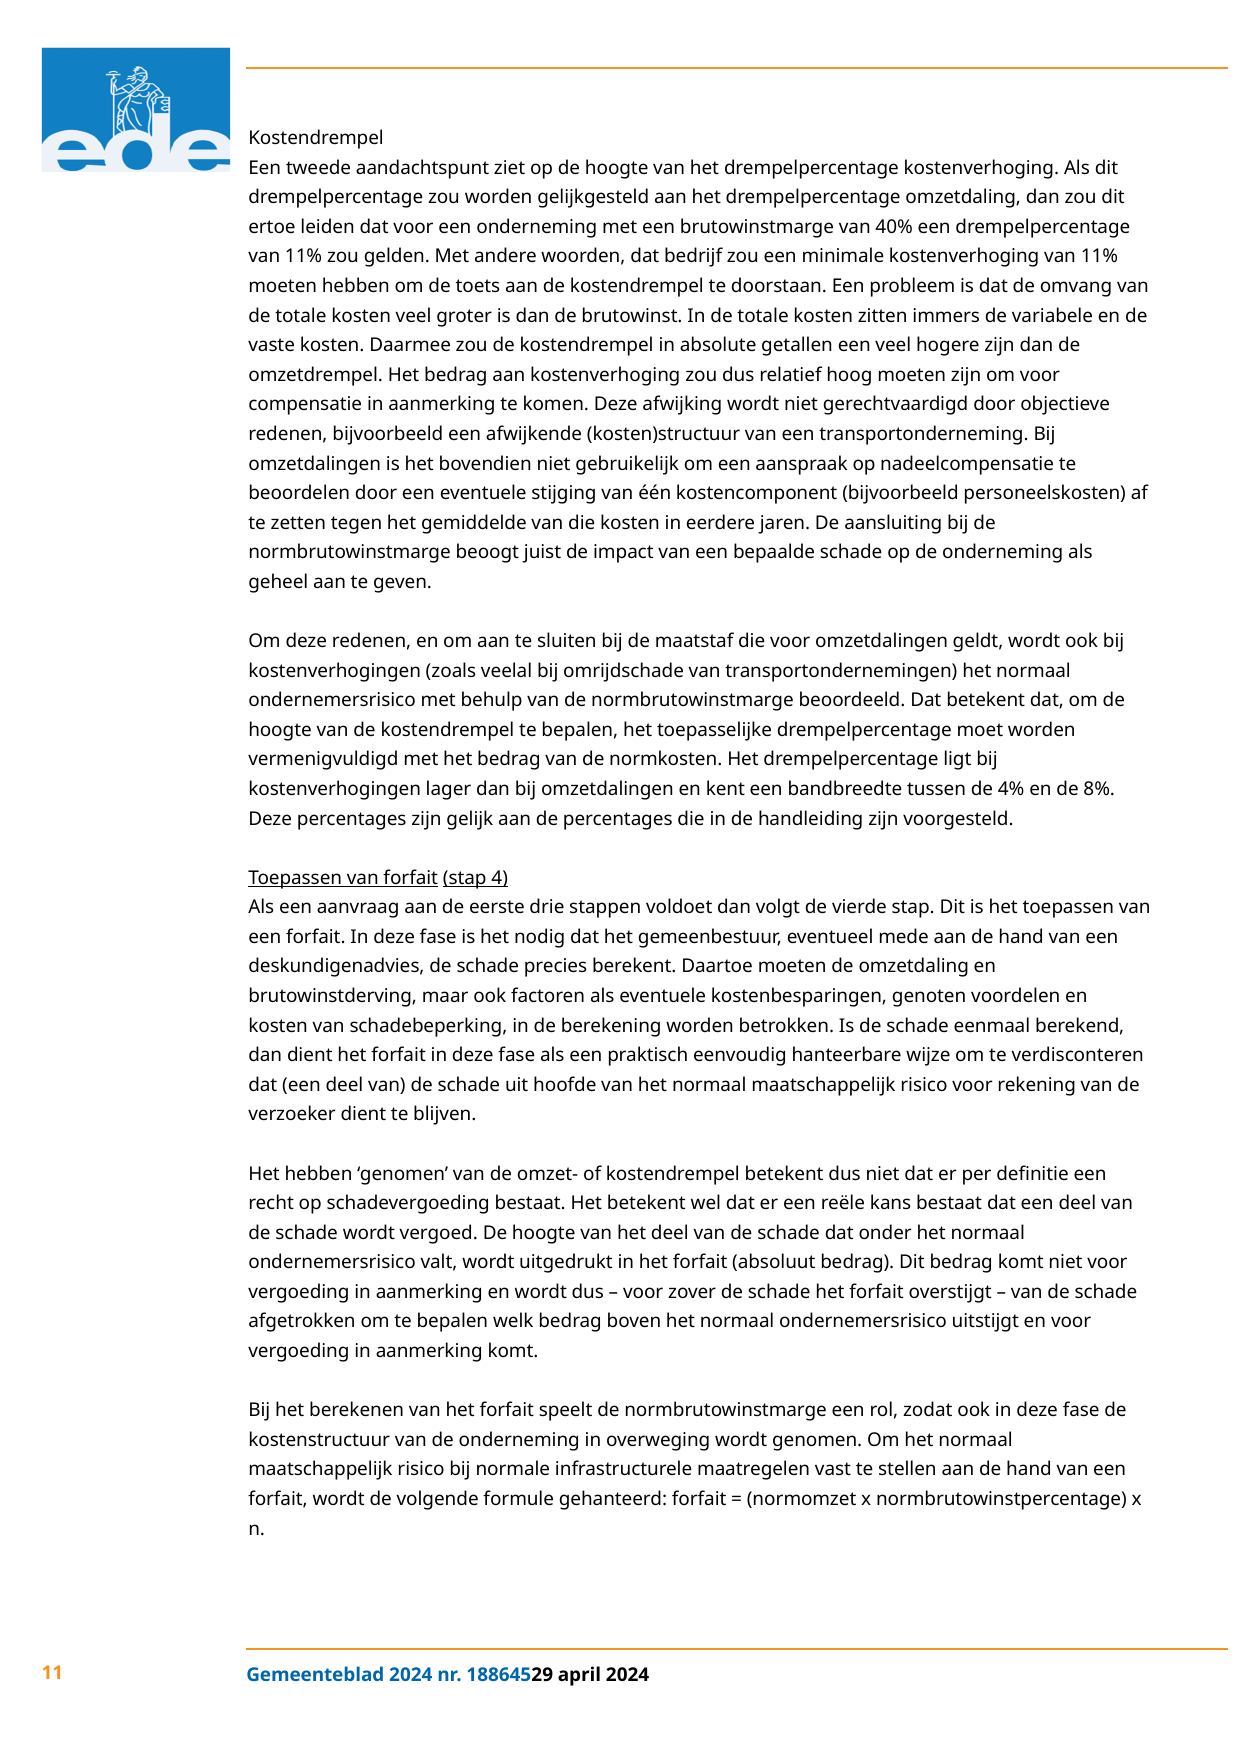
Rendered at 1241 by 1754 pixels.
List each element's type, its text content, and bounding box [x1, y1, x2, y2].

text Als een aanvraag aan de eerste drie stappen voldoet dan volgt de vierde stap. Dit is het toepassen van een forfait. In deze fase is het nodig dat het gemeenbestuur, eventueel mede aan de hand van een deskundigenadvies, de schade precies berekent. Daartoe moeten de omzetdaling en brutowinstderving, maar ook factoren als eventuele kostenbesparingen, genoten voordelen en kosten van schadebeperking, in de berekening worden betrokken. Is de schade eenmaal berekend, dan dient het forfait in deze fase als een praktisch eenvoudig hanteerbare wijze om te verdisconteren dat (een deel van) de schade uit hoofde van het normaal maatschappelijk risico voor rekening van de verzoeker dient te blijven. [248, 893, 1152, 1126]
text Toepassen van forfait (stap 4) [248, 864, 1152, 890]
text Kostendrempel [248, 124, 1152, 150]
text Een tweede aandachtspunt ziet op de hoogte van het drempelpercentage kostenverhoging. Als dit drempelpercentage zou worden gelijkgesteld aan het drempelpercentage omzetdaling, dan zou dit ertoe leiden dat voor een onderneming met een brutowinstmarge van 40% een drempelpercentage van 11% zou gelden. Met andere woorden, dat bedrijf zou een minimale kostenverhoging van 11% moeten hebben om de toets aan de kostendrempel te doorstaan. Een probleem is dat de omvang van de totale kosten veel groter is dan de brutowinst. In de totale kosten zitten immers de variabele en de vaste kosten. Daarmee zou de kostendrempel in absolute getallen een veel hogere zijn dan de omzetdrempel. Het bedrag aan kostenverhoging zou dus relatief hoog moeten zijn om voor compensatie in aanmerking te komen. Deze afwijking wordt niet gerechtvaardigd door objectieve redenen, bijvoorbeeld een afwijkende (kosten)structuur van een transportonderneming. Bij omzetdalingen is het bovendien niet gebruikelijk om een aanspraak op nadeelcompensatie te beoordelen door een eventuele stijging van één kostencomponent (bijvoorbeeld personeelskosten) af te zetten tegen het gemiddelde van die kosten in eerdere jaren. De aansluiting bij de normbrutowinstmarge beoogt juist de impact van een bepaalde schade op de onderneming als geheel aan te geven. [248, 154, 1152, 594]
text Het hebben ‘genomen’ van de omzet- of kostendrempel betekent dus niet dat er per definitie een recht op schadevergoeding bestaat. Het betekent wel dat er een reële kans bestaat dat een deel van de schade wordt vergoed. De hoogte van het deel van de schade dat onder het normaal ondernemersrisico valt, wordt uitgedrukt in het forfait (absoluut bedrag). Dit bedrag komt niet voor vergoeding in aanmerking en wordt dus – voor zover de schade het forfait overstijgt – van de schade afgetrokken om te bepalen welk bedrag boven het normaal ondernemersrisico uitstijgt en voor vergoeding in aanmerking komt. [248, 1160, 1152, 1363]
picture [41, 47, 231, 172]
text Bij het berekenen van het forfait speelt de normbrutowinstmarge een rol, zodat ook in deze fase de kostenstructuur van de onderneming in overweging wordt genomen. Om het normaal maatschappelijk risico bij normale infrastructurele maatregelen vast te stellen aan de hand van een forfait, wordt de volgende formule gehanteerd: forfait = (normomzet x normbrutowinstpercentage) x n. [248, 1396, 1152, 1541]
text Om deze redenen, en om aan te sluiten bij de maatstaf die voor omzetdalingen geldt, wordt ook bij kostenverhogingen (zoals veelal bij omrijdschade van transportondernemingen) het normaal ondernemersrisico met behulp van de normbrutowinstmarge beoordeeld. Dat betekent dat, om de hoogte van de kostendrempel te bepalen, het toepasselijke drempelpercentage moet worden vermenigvuldigd met het bedrag van de normkosten. Het drempelpercentage ligt bij kostenverhogingen lager dan bij omzetdalingen en kent een bandbreedte tussen de 4% en de 8%. Deze percentages zijn gelijk aan de percentages die in de handleiding zijn voorgesteld. [248, 627, 1152, 831]
